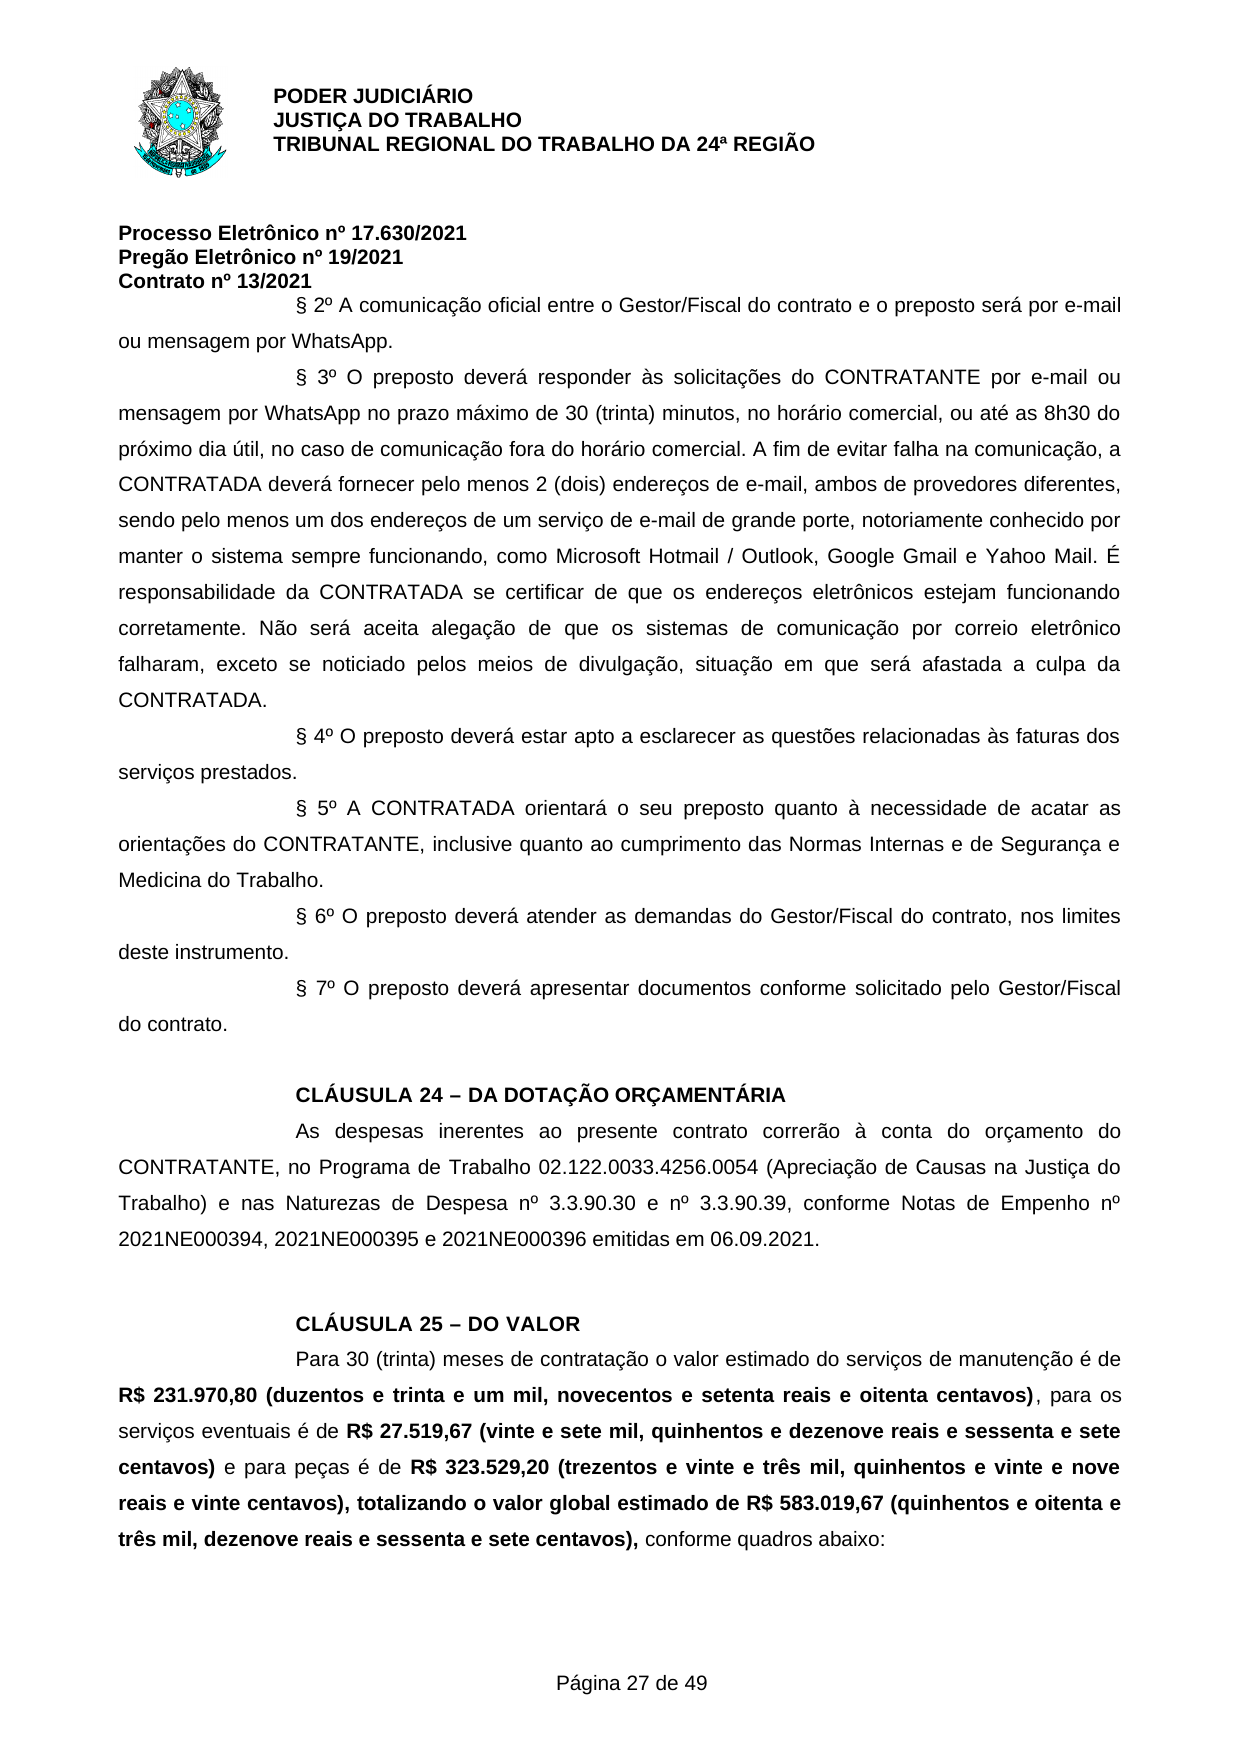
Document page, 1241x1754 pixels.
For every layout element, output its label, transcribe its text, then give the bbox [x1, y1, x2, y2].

text § 3º O preposto deverá responder às solicitações do CONTRATANTE por e-mail ou mensagem por WhatsApp no prazo máximo de 30 (trinta) minutos, no horário comercial, ou até as 8h30 do próximo dia útil, no caso de comunicação fora do horário comercial. A fim de evitar falha na comunicação, a CONTRATADA deverá fornecer pelo menos 2 (dois) endereços de e-mail, ambos de provedores diferentes, sendo pelo menos um dos endereços de um serviço de e-mail de grande porte, notoriamente conhecido por manter o sistema sempre funcionando, como Microsoft Hotmail / Outlook, Google Gmail e Yahoo Mail. É responsabilidade da CONTRATADA se certificar de que os endereços eletrônicos estejam funcionando corretamente. Não será aceita alegação de que os sistemas de comunicação por correio eletrônico falharam, exceto se noticiado pelos meios de divulgação, situação em que será afastada a culpa da CONTRATADA. [118, 364, 1122, 712]
text § 6º O preposto deverá atender as demandas do Gestor/Fiscal do contrato, nos limites deste instrumento. [118, 903, 1122, 963]
text § 7º O preposto deverá apresentar documentos conforme solicitado pelo Gestor/Fiscal do contrato. [118, 975, 1122, 1035]
text CLÁUSULA 25 – DO VALOR [118, 1311, 1119, 1335]
text Para 30 (trinta) meses de contratação o valor estimado do serviços de manutenção é de R$ 231.970,80 (duzentos e trinta e um mil, novecentos e setenta reais e oitenta centavos), para os serviços eventuais é de R$ 27.519,67 (vinte e sete mil, quinhentos e dezenove reais e sessenta e sete centavos) e para peças é de R$ 323.529,20 (trezentos e vinte e três mil, quinhentos e vinte e nove reais e vinte centavos), totalizando o valor global estimado de R$ 583.019,67 (quinhentos e oitenta e três mil, dezenove reais e sessenta e sete centavos), conforme quadros abaixo: [118, 1347, 1122, 1551]
text § 2º A comunicação oficial entre o Gestor/Fiscal do contrato e o preposto será por e-mail ou mensagem por WhatsApp. [118, 293, 1122, 352]
text As despesas inerentes ao presente contrato correrão à conta do orçamento do CONTRATANTE, no Programa de Trabalho 02.122.0033.4256.0054 (Apreciação de Causas na Justiça do Trabalho) e nas Naturezas de Despesa nº 3.3.90.30 e nº 3.3.90.39, conforme Notas de Empenho nº 2021NE000394, 2021NE000395 e 2021NE000396 emitidas em 06.09.2021. [118, 1119, 1122, 1251]
text § 5º A CONTRATADA orientará o seu preposto quanto à necessidade de acatar as orientações do CONTRATANTE, inclusive quanto ao cumprimento das Normas Internas e de Segurança e Medicina do Trabalho. [118, 796, 1122, 892]
text CLÁUSULA 24 – DA DOTAÇÃO ORÇAMENTÁRIA [118, 1083, 1122, 1107]
picture [133, 66, 228, 178]
text § 4º O preposto deverá estar apto a esclarecer as questões relacionadas às faturas dos serviços prestados. [118, 724, 1122, 784]
